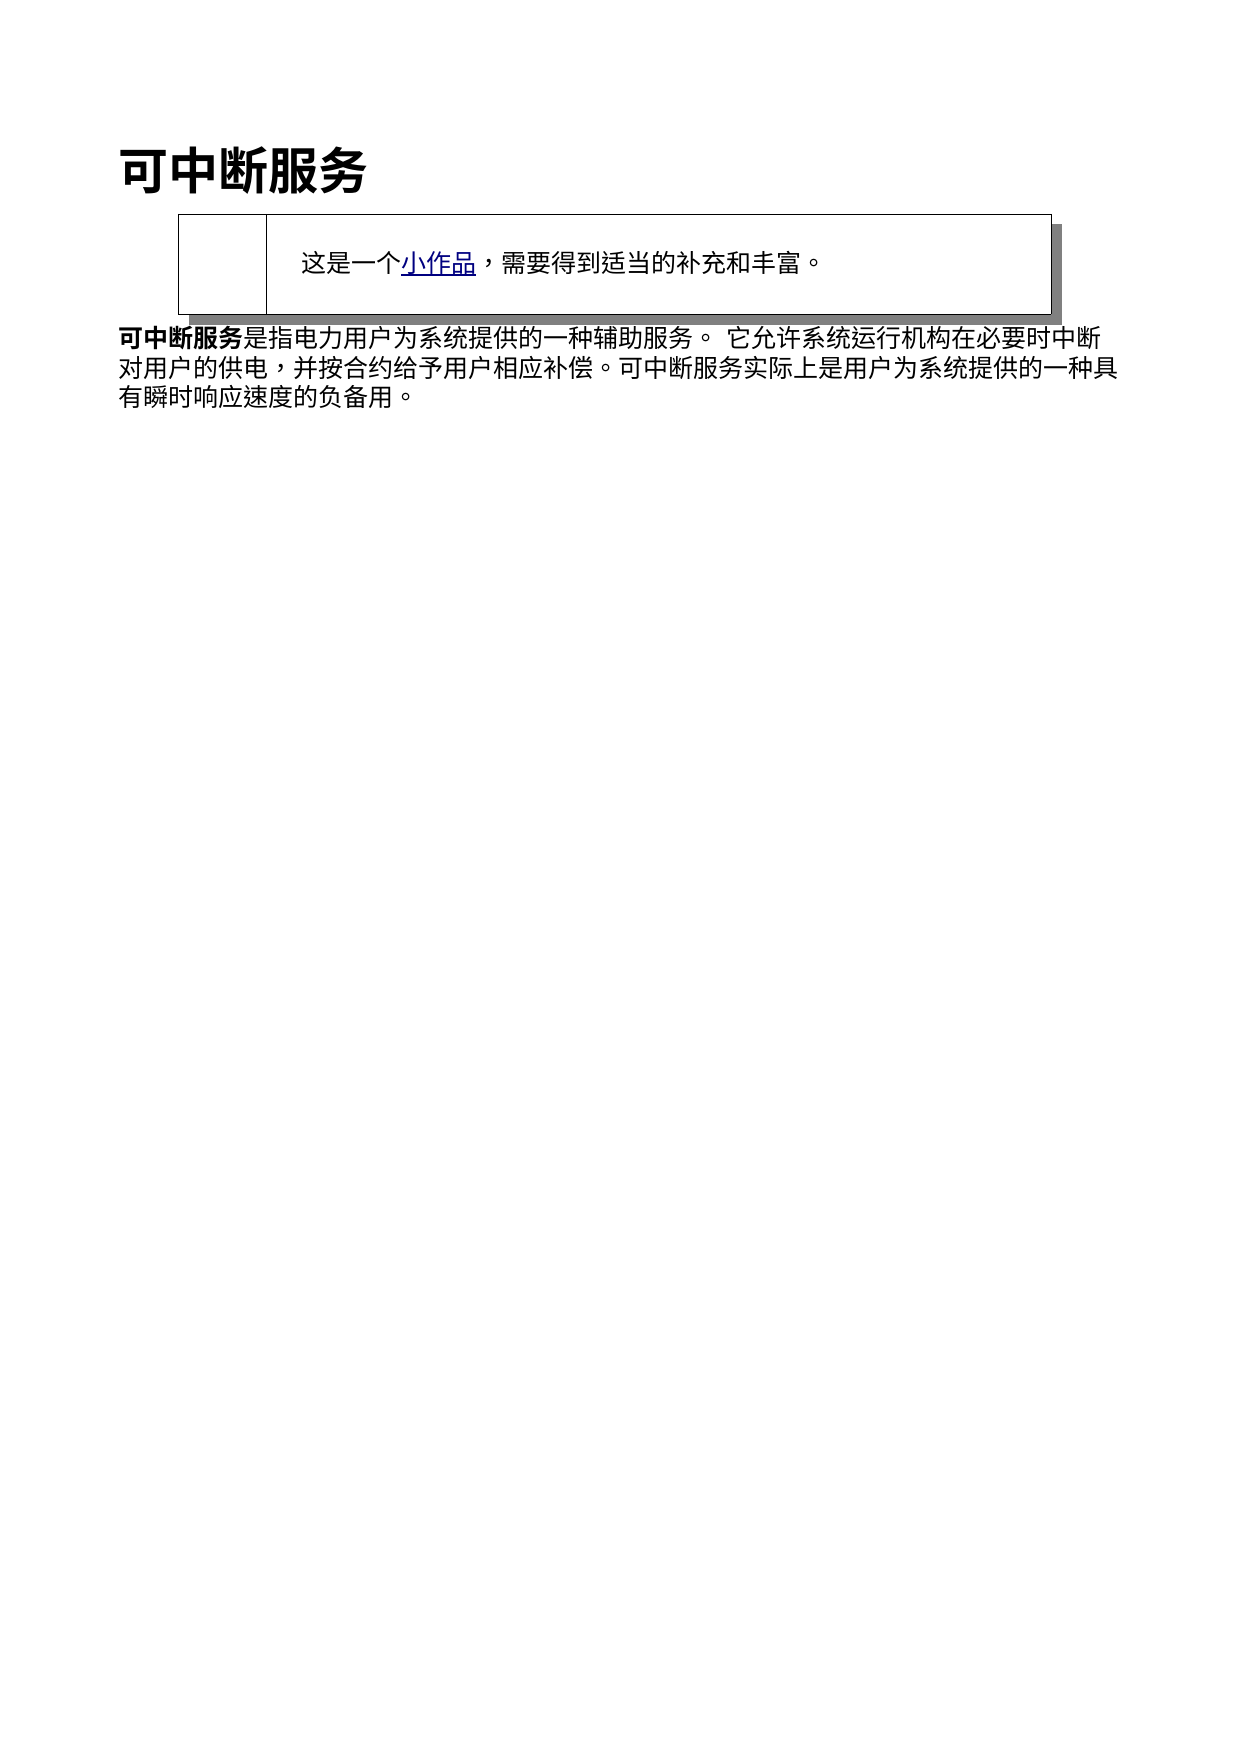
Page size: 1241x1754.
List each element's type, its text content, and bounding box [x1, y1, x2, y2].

table_header 这是一个小作品，需要得到适当的补充和丰富。 [267, 215, 1051, 314]
subtitle 可中断服务 [118, 143, 1122, 201]
text 可中断服务是指电力用户为系统提供的一种辅助服务。 它允许系统运行机构在必要时中断对用户的供电，并按合约给予用户相应补偿。可中断服务实际上是用户为系统提供的一种具有瞬时响应速度的负备用。 [118, 325, 1122, 412]
table_header [179, 215, 266, 314]
